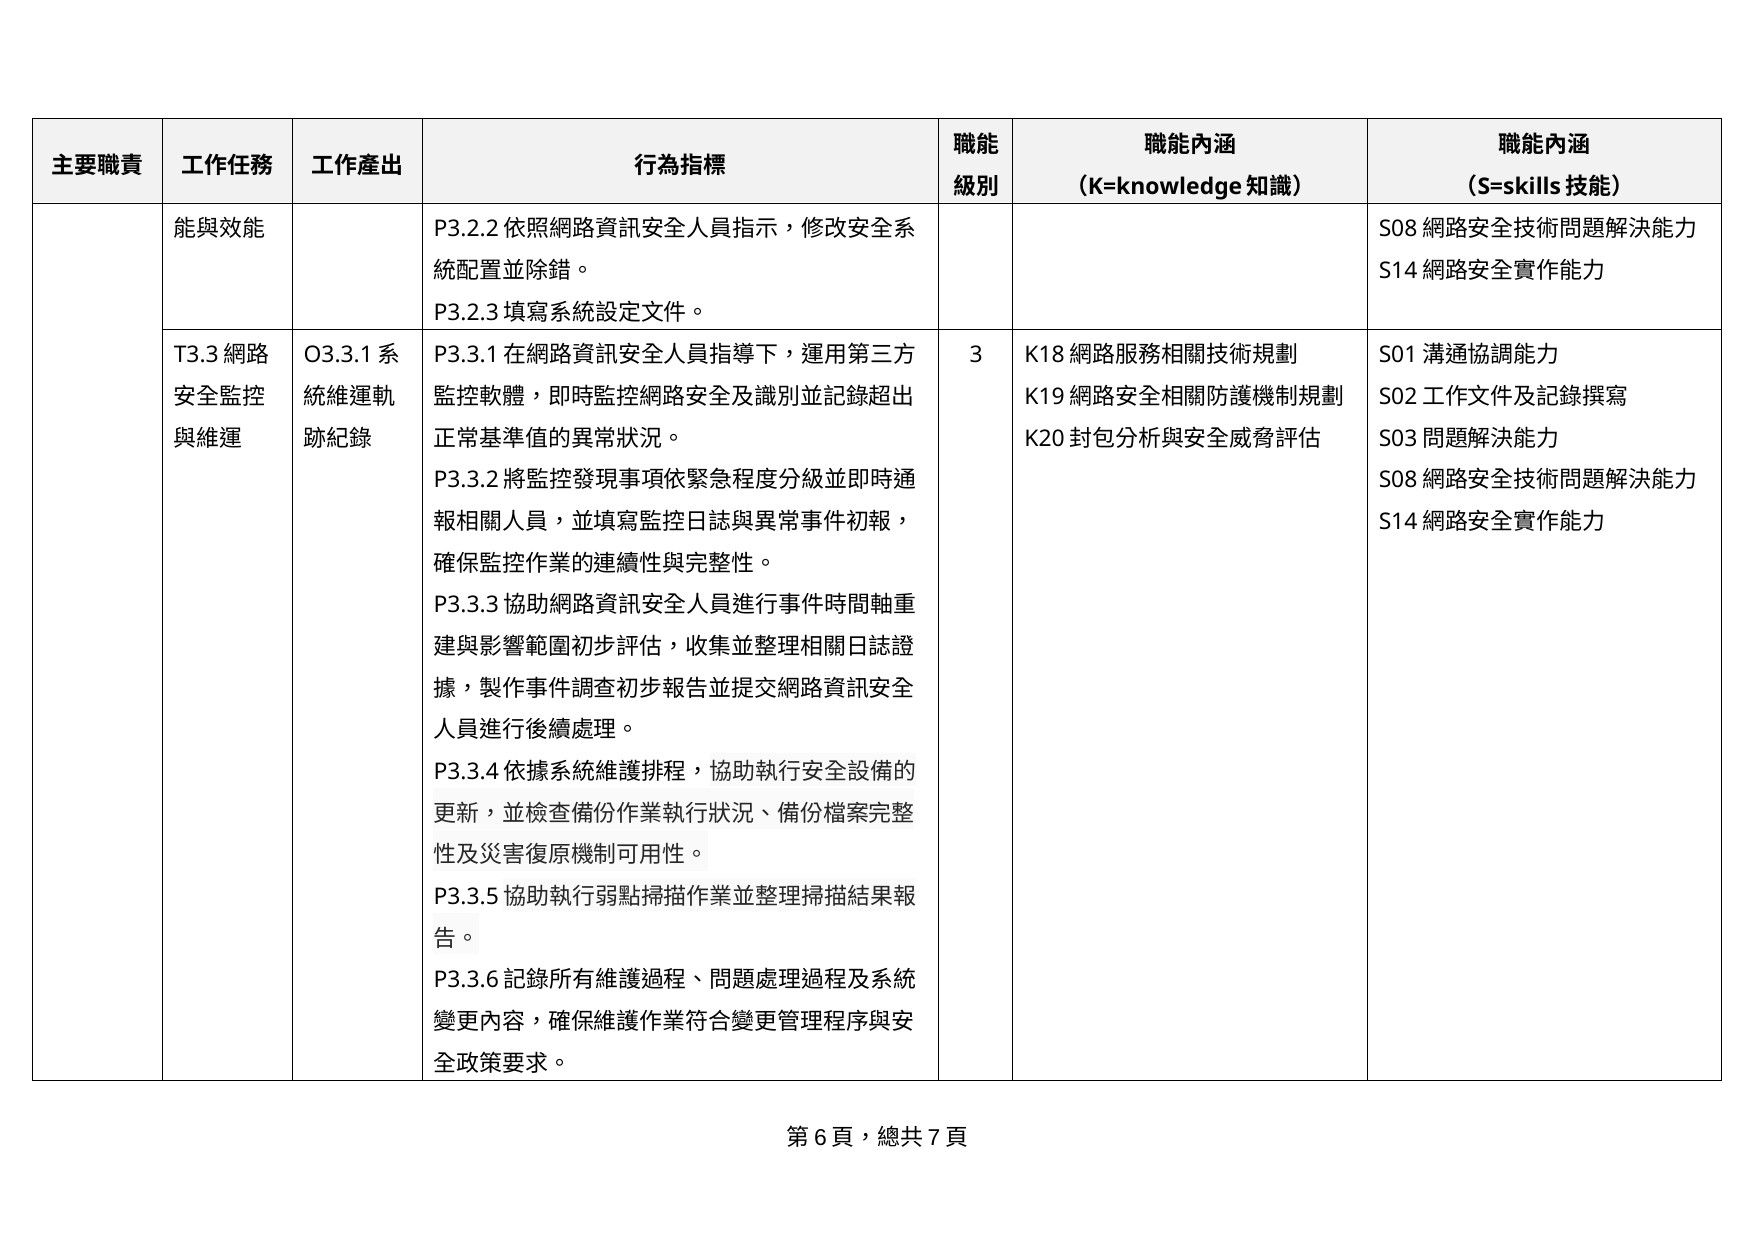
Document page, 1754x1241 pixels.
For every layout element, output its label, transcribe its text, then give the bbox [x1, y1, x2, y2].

table_cell K18網路服務相關技術規劃 K19網路安全相關防護機制規劃 K20封包分析與安全威脅評估 [1013, 330, 1367, 1079]
table_header 行為指標 [423, 119, 938, 202]
table_cell 能與效能 [163, 204, 292, 328]
table_cell 3 [939, 330, 1012, 1079]
table_cell [293, 204, 422, 328]
table_header 工作任務 [163, 119, 292, 202]
table_header 工作產出 [293, 119, 422, 202]
table_cell P3.3.1在網路資訊安全人員指導下，運用第三方監控軟體，即時監控網路安全及識別並記錄超出正常基準值的異常狀況。 P3.3.2將監控發現事項依緊急程度分級並即時通報相關人員，並填寫監控日誌與異常事件初報，確保監控作業的連續性與完整性。 P3.3.3協助網路資訊安全人員進行事件時間軸重建與影響範圍初步評估，收集並整理相關日誌證據，製作事件調查初步報告並提交網路資訊安全人員進行後續處理。 P3.3.4依據系統維護排程，協助執行安全設備的更新，並檢查備份作業執行狀況、備份檔案完整性及災害復原機制可用性。 P3.3.5協助執行弱點掃描作業並整理掃描結果報告。 P3.3.6記錄所有維護過程、問題處理過程及系統變更內容，確保維護作業符合變更管理程序與安全政策要求。 [423, 330, 938, 1079]
table_cell O3.3.1系統維運軌跡紀錄 [293, 330, 422, 1079]
table_header 職能級別 [939, 119, 1012, 202]
table_cell S08網路安全技術問題解決能力 S14網路安全實作能力 [1368, 204, 1721, 328]
table_cell P3.2.2依照網路資訊安全人員指示，修改安全系統配置並除錯。 P3.2.3填寫系統設定文件。 [423, 204, 938, 328]
table_cell T3.3網路安全監控與維運 [163, 330, 292, 1079]
table_header 職能內涵 （S=skills技能） [1368, 119, 1721, 202]
table_header 職能內涵 （K=knowledge知識） [1013, 119, 1367, 202]
table_cell [939, 204, 1012, 328]
table_header 主要職責 [33, 119, 162, 202]
table_cell S01溝通協調能力 S02工作文件及記錄撰寫 S03問題解決能力 S08網路安全技術問題解決能力 S14網路安全實作能力 [1368, 330, 1721, 1079]
table_cell [1013, 204, 1367, 328]
